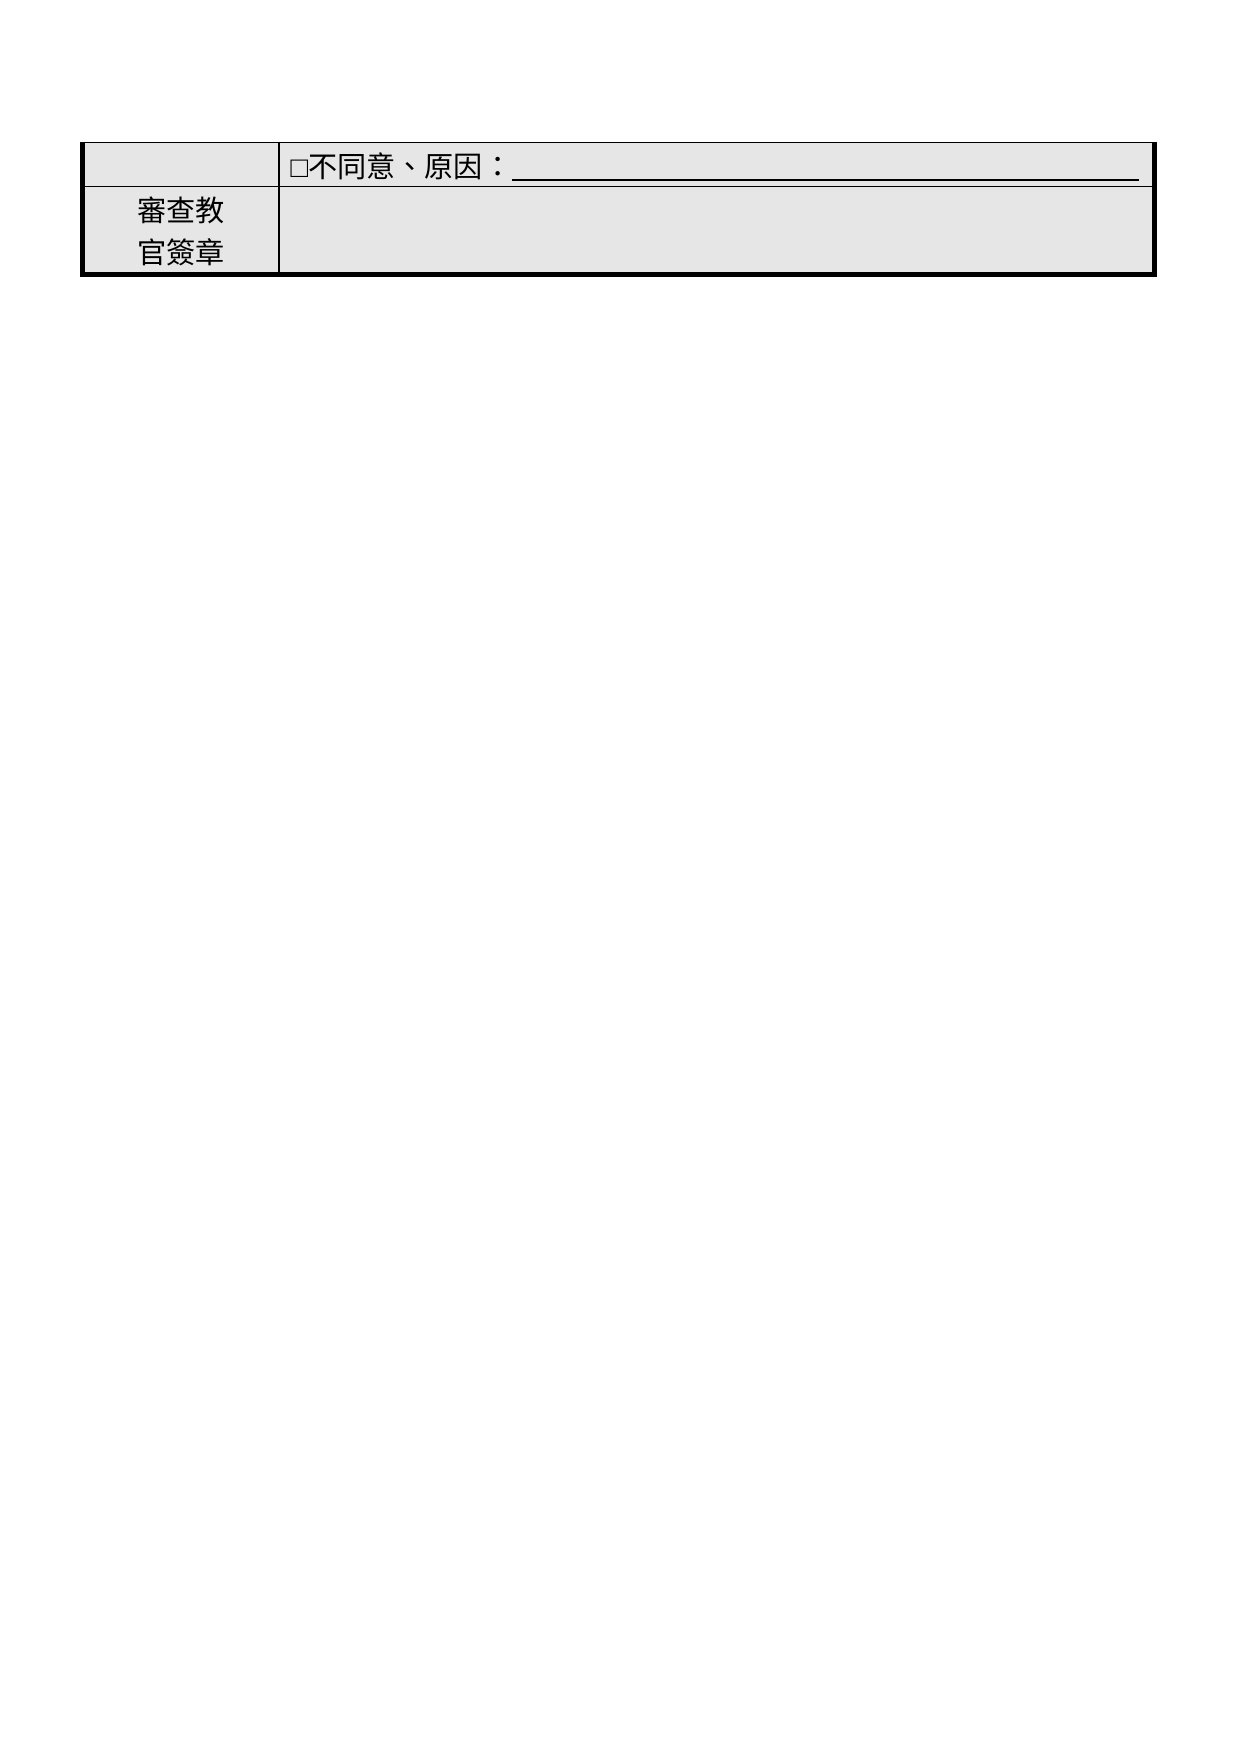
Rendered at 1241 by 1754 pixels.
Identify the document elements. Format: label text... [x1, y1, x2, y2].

table_cell 審查教 官簽章 [85, 187, 278, 272]
table_cell [85, 143, 278, 186]
table_cell [280, 187, 1152, 272]
table_cell □不同意、原因： [280, 143, 1152, 186]
